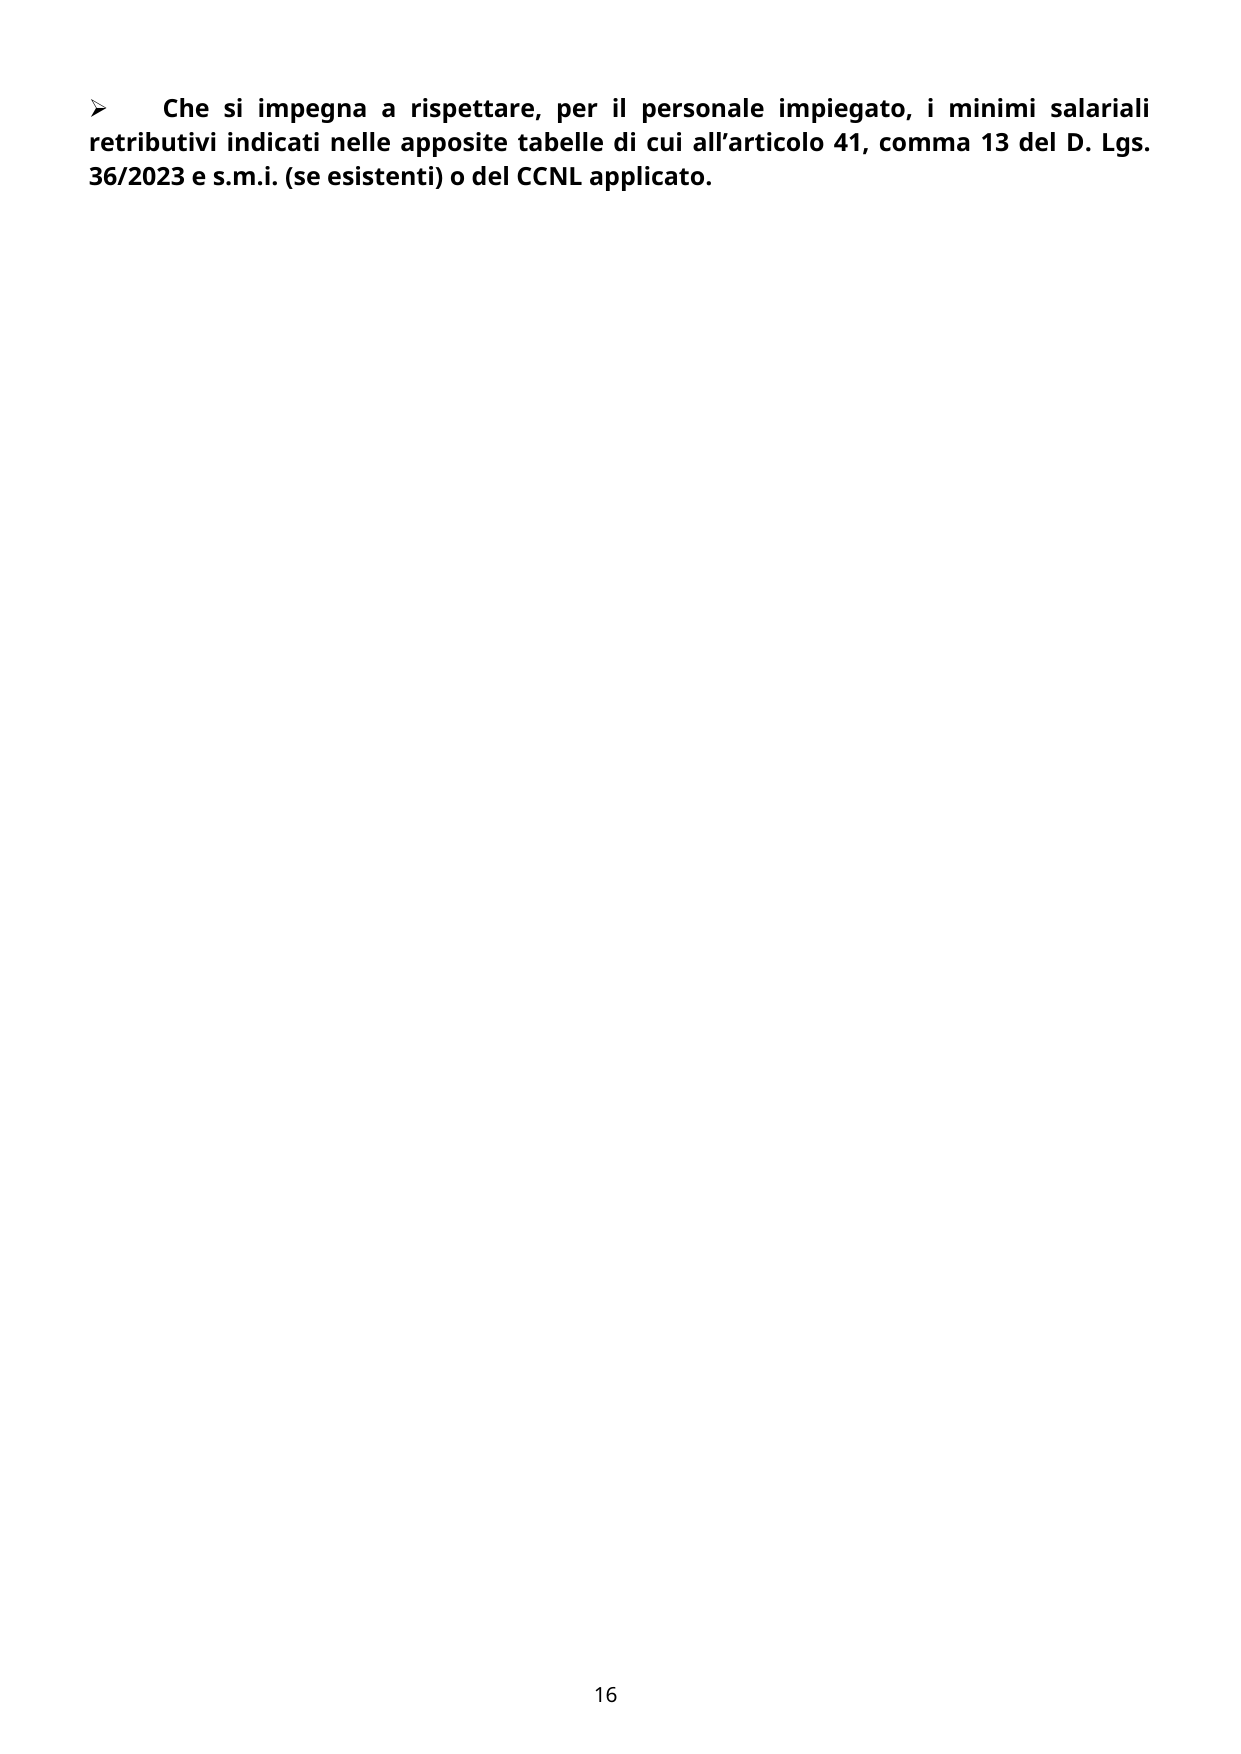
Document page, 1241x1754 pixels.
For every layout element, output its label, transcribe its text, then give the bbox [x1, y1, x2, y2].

list Che si impegna a rispettare, per il personale impiegato, i minimi salariali retributivi indicati nelle apposite tabelle di cui all’articolo 41, comma 13 del D. Lgs. 36/2023 e s.m.i. (se esistenti) o del CCNL applicato. [89, 90, 1152, 192]
